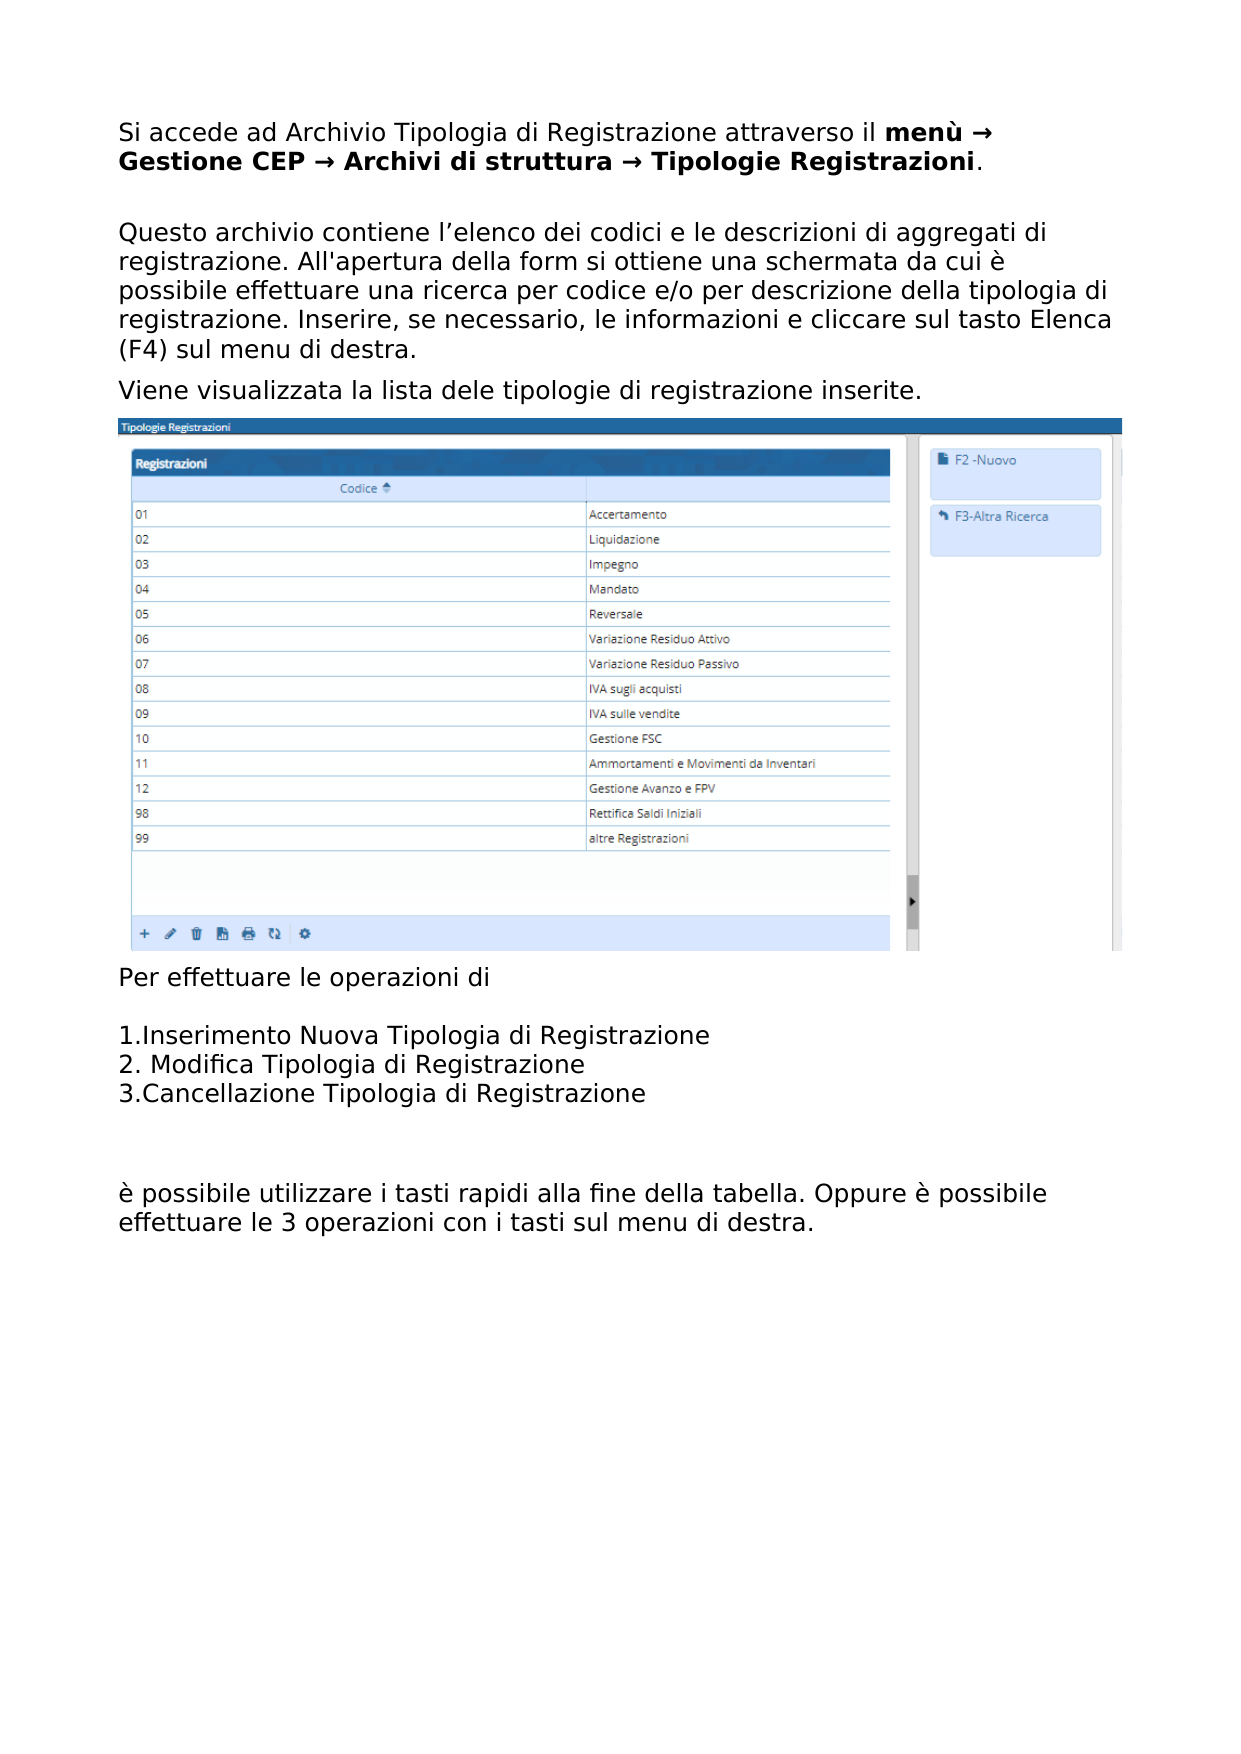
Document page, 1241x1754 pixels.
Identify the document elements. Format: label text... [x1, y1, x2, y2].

text Viene visualizzata la lista dele tipologie di registrazione inserite. [118, 376, 1122, 406]
text Per effettuare le operazioni di 1.Inserimento Nuova Tipologia di Registrazione 2. Modifica Tipologia di Registrazione 3.Cancellazione Tipologia di Registrazione [118, 963, 1122, 1167]
text Questo archivio contiene l’elenco dei codici e le descrizioni di aggregati di registrazione. All'apertura della form si ottiene una schermata da cui è possibile effettuare una ricerca per codice e/o per descrizione della tipologia di registrazione. Inserire, se necessario, le informazioni e cliccare sul tasto Elenca (F4) sul menu di destra. [118, 218, 1122, 364]
text Si accede ad Archivio Tipologia di Registrazione attraverso il menù → Gestione CEP → Archivi di struttura → Tipologie Registrazioni. [118, 118, 1122, 206]
text è possibile utilizzare i tasti rapidi alla fine della tabella. Oppure è possibile effettuare le 3 operazioni con i tasti sul menu di destra. [118, 1179, 1122, 1267]
picture [118, 418, 1123, 951]
